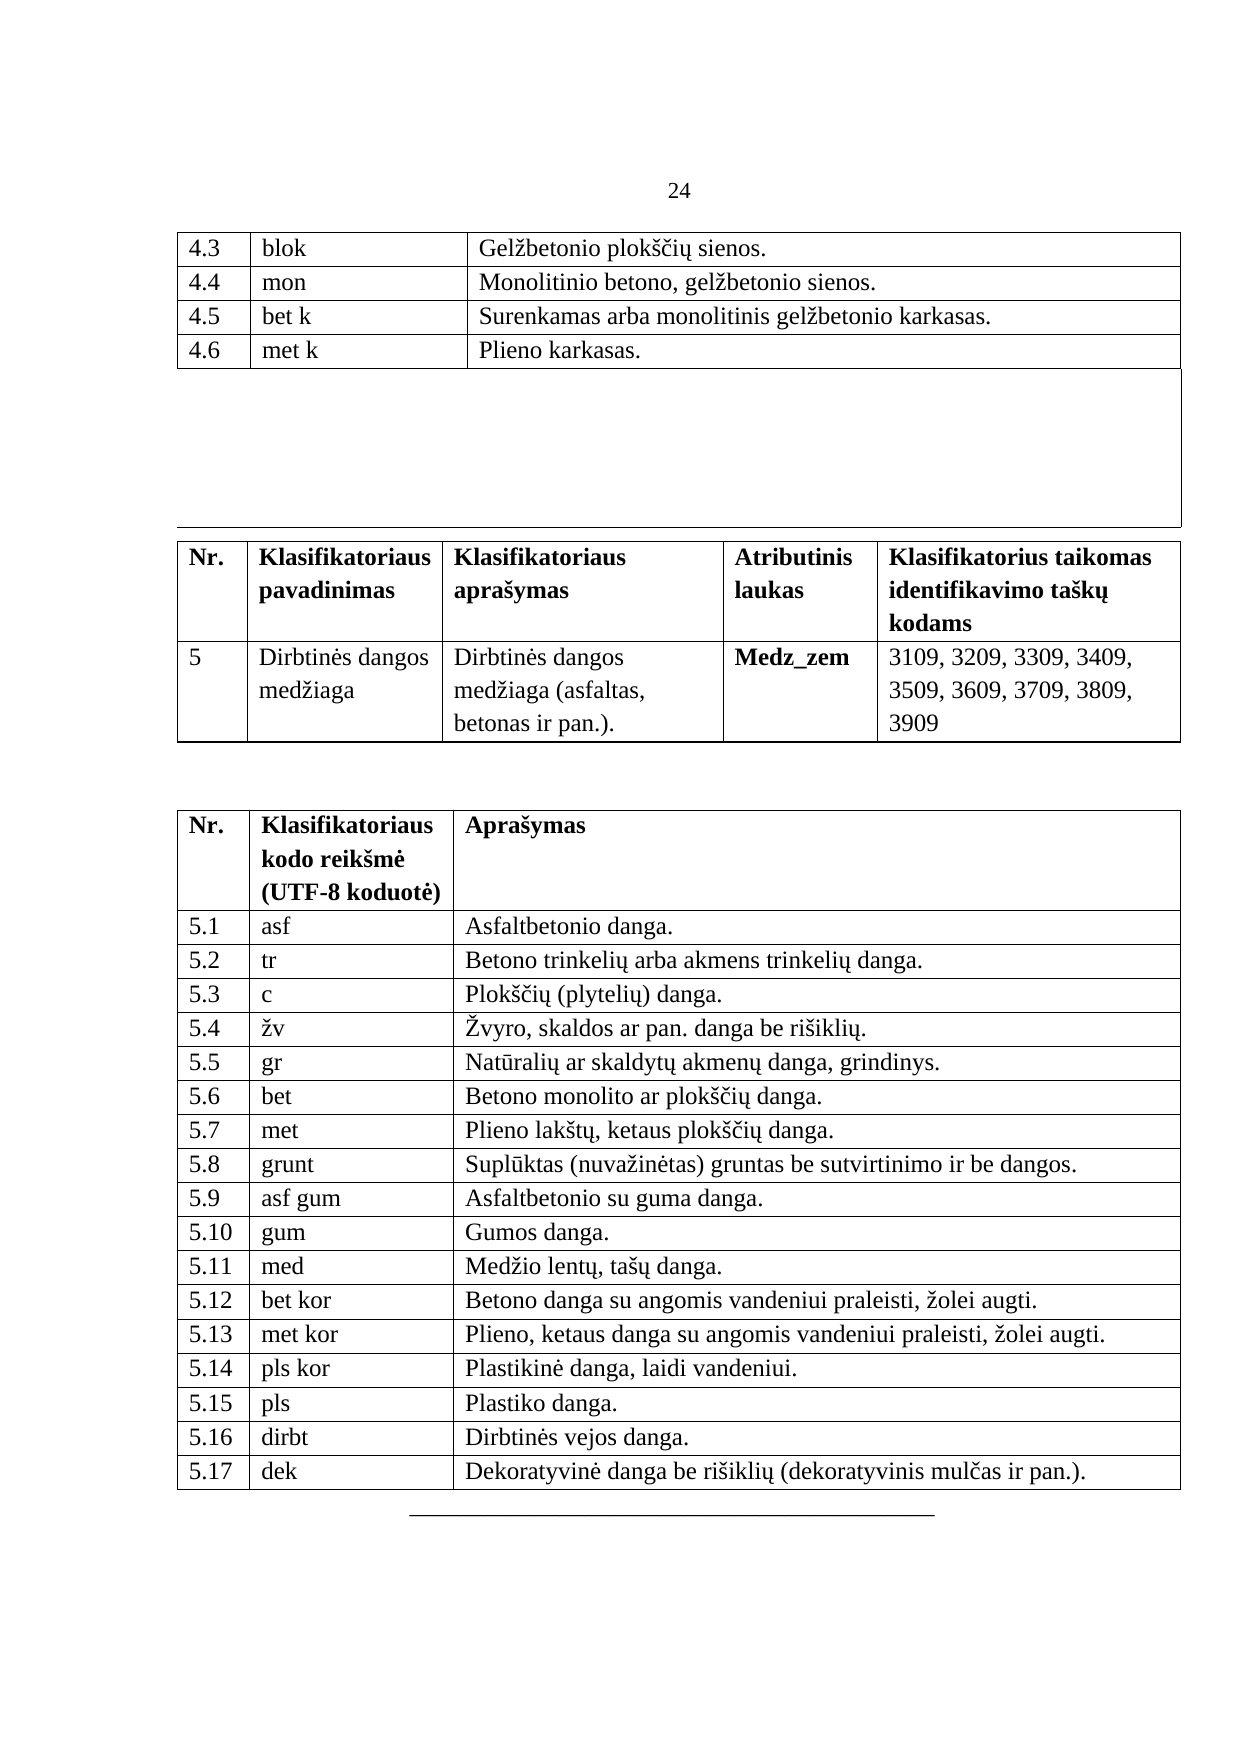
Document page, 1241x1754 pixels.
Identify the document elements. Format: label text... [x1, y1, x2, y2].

table_cell 5.16 [178, 1422, 249, 1455]
table_cell bet kor [250, 1285, 453, 1318]
table_cell žv [250, 1013, 453, 1046]
table_cell Žvyro, skaldos ar pan. danga be rišiklių. [454, 1013, 1180, 1046]
table_cell 3109, 3209, 3309, 3409, 3509, 3609, 3709, 3809, 3909 [878, 642, 1180, 741]
table_header Klasifikatoriaus kodo reikšmė (UTF-8 koduotė) [250, 811, 453, 910]
table_cell Suplūktas (nuvažinėtas) gruntas be sutvirtinimo ir be dangos. [454, 1149, 1180, 1182]
table_cell Asfaltbetonio danga. [454, 911, 1180, 944]
table_cell Plastikinė danga, laidi vandeniui. [454, 1354, 1180, 1387]
table_cell met kor [250, 1320, 453, 1352]
table_cell Natūralių ar skaldytų akmenų danga, grindinys. [454, 1047, 1180, 1080]
table_cell Asfaltbetonio su guma danga. [454, 1183, 1180, 1216]
table_header Nr. [178, 811, 249, 910]
table_cell 5.14 [178, 1354, 249, 1387]
table_cell Surenkamas arba monolitinis gelžbetonio karkasas. [468, 301, 1180, 334]
table_cell med [250, 1251, 453, 1284]
table_cell Plokščių (plytelių) danga. [454, 979, 1180, 1012]
table_cell 5.10 [178, 1217, 249, 1250]
table_cell Plieno, ketaus danga su angomis vandeniui praleisti, žolei augti. [454, 1320, 1180, 1352]
table_header Nr. [178, 542, 247, 641]
table_cell 4.6 [178, 335, 250, 368]
table_cell Plieno lakštų, ketaus plokščių danga. [454, 1115, 1180, 1148]
table_cell 5.6 [178, 1081, 249, 1114]
text __________________________________________ [162, 1490, 1181, 1518]
table_cell bet k [251, 301, 467, 334]
table_cell mon [251, 267, 467, 300]
table_cell 5.8 [178, 1149, 249, 1182]
table_cell bet [250, 1081, 453, 1114]
table_cell Monolitinio betono, gelžbetonio sienos. [468, 267, 1180, 300]
table_cell Medz_zem [724, 642, 877, 741]
table_cell gr [250, 1047, 453, 1080]
table_cell Dirbtinės dangos medžiaga [248, 642, 442, 741]
table_cell met k [251, 335, 467, 368]
table_cell 5.4 [178, 1013, 249, 1046]
table_cell Betono trinkelių arba akmens trinkelių danga. [454, 945, 1180, 978]
table_cell blok [251, 233, 467, 266]
table_cell asf gum [250, 1183, 453, 1216]
table_cell dirbt [250, 1422, 453, 1455]
table_cell 5.1 [178, 911, 249, 944]
table_cell Plastiko danga. [454, 1388, 1180, 1421]
table_header Aprašymas [454, 811, 1180, 910]
table_cell 5.2 [178, 945, 249, 978]
table_header Klasifikatoriaus pavadinimas [248, 542, 442, 641]
table_header Klasifikatorius taikomas identifikavimo taškų kodams [878, 542, 1180, 641]
table_cell 5.3 [178, 979, 249, 1012]
table_cell dek [250, 1456, 453, 1489]
table_cell met [250, 1115, 453, 1148]
table_cell 5 [178, 642, 247, 741]
table_cell Dekoratyvinė danga be rišiklių (dekoratyvinis mulčas ir pan.). [454, 1456, 1180, 1489]
table_cell Plieno karkasas. [468, 335, 1180, 368]
table_cell gum [250, 1217, 453, 1250]
table_cell 5.15 [178, 1388, 249, 1421]
table_cell Dirbtinės vejos danga. [454, 1422, 1180, 1455]
table_cell 5.7 [178, 1115, 249, 1148]
table_header Klasifikatoriaus aprašymas [443, 542, 723, 641]
table_cell 5.13 [178, 1320, 249, 1352]
table_cell 5.11 [178, 1251, 249, 1284]
table_cell Gelžbetonio plokščių sienos. [468, 233, 1180, 266]
table_cell pls [250, 1388, 453, 1421]
table_cell 5.12 [178, 1285, 249, 1318]
table_cell 5.17 [178, 1456, 249, 1489]
table_cell asf [250, 911, 453, 944]
table_cell pls kor [250, 1354, 453, 1387]
table_cell Betono danga su angomis vandeniui praleisti, žolei augti. [454, 1285, 1180, 1318]
table_cell 5.5 [178, 1047, 249, 1080]
table_cell Gumos danga. [454, 1217, 1180, 1250]
table_header Atributinis laukas [724, 542, 877, 641]
table_cell 5.9 [178, 1183, 249, 1216]
table_cell Dirbtinės dangos medžiaga (asfaltas, betonas ir pan.). [443, 642, 723, 741]
table_cell tr [250, 945, 453, 978]
table_cell Medžio lentų, tašų danga. [454, 1251, 1180, 1284]
table_cell 4.5 [178, 301, 250, 334]
table_cell 4.3 [178, 233, 250, 266]
table_cell 4.4 [178, 267, 250, 300]
table_cell c [250, 979, 453, 1012]
table_cell Betono monolito ar plokščių danga. [454, 1081, 1180, 1114]
table_cell grunt [250, 1149, 453, 1182]
